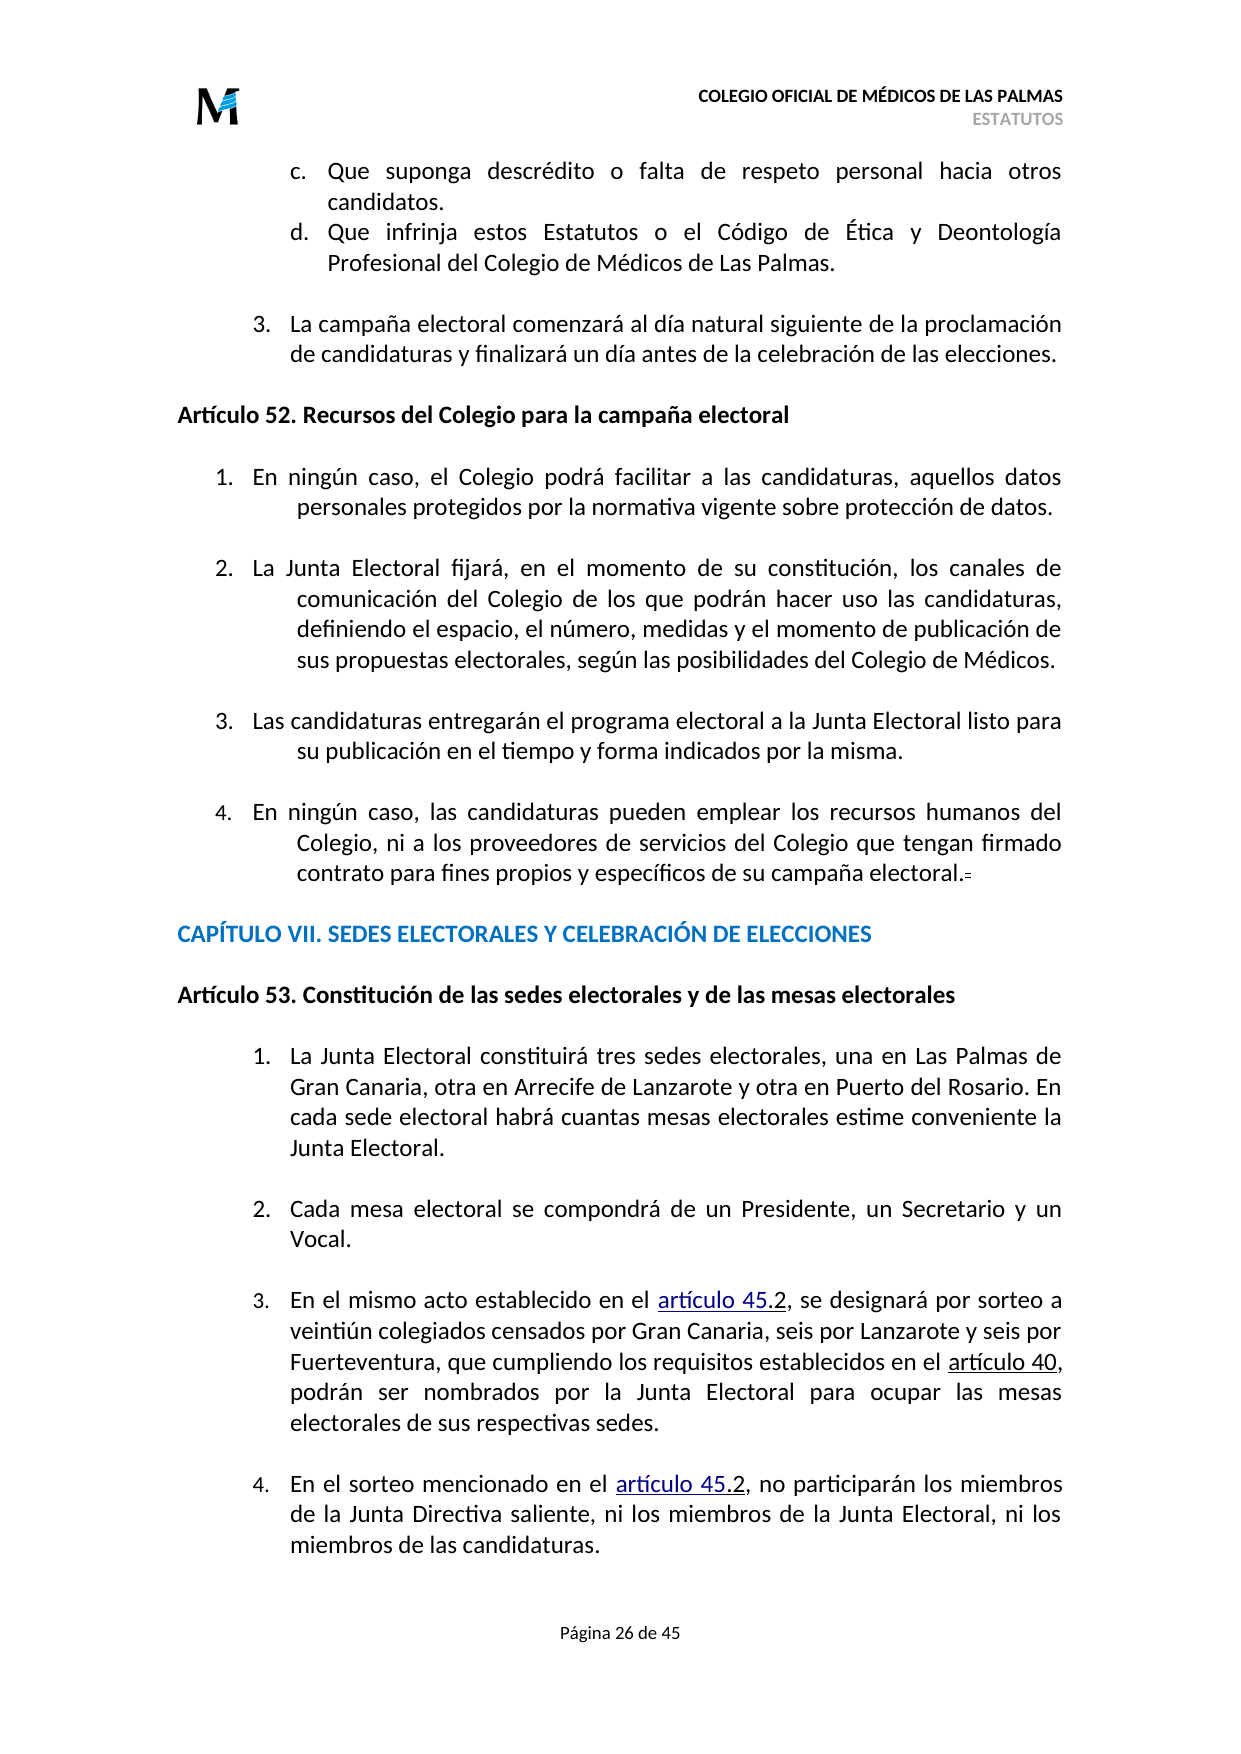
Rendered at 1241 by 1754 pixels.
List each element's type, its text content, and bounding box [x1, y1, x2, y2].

text Artículo 52. Recursos del Colegio para la campaña electoral [177, 399, 1063, 430]
list La Junta Electoral fijará, en el momento de su constitución, los canales de comunicación del Colegio de los que podrán hacer uso las candidaturas, definiendo el espacio, el número, medidas y el momento de publicación de sus propuestas electorales, según las posibilidades del Colegio de Médicos. [215, 552, 1063, 674]
list La campaña electoral comenzará al día natural siguiente de la proclamación de candidaturas y finalizará un día antes de la celebración de las elecciones. [252, 308, 1063, 369]
list En ningún caso, el Colegio podrá facilitar a las candidaturas, aquellos datos personales protegidos por la normativa vigente sobre protección de datos. [215, 461, 1063, 522]
list Cada mesa electoral se compondrá de un Presidente, un Secretario y un Vocal. [252, 1193, 1063, 1254]
list En ningún caso, las candidaturas pueden emplear los recursos humanos del Colegio, ni a los proveedores de servicios del Colegio que tengan firmado contrato para fines propios y específicos de su campaña electoral. [215, 796, 1063, 888]
list En el sorteo mencionado en el artículo 45.2, no participarán los miembros de la Junta Directiva saliente, ni los miembros de la Junta Electoral, ni los miembros de las candidaturas. [252, 1468, 1063, 1559]
text Artículo 53. Constitución de las sedes electorales y de las mesas electorales [177, 979, 1063, 1010]
list Las candidaturas entregarán el programa electoral a la Junta Electoral listo para su publicación en el tiempo y forma indicados por la misma. [215, 705, 1063, 766]
list Que infrinja estos Estatutos o el Código de Ética y Deontología Profesional del Colegio de Médicos de Las Palmas. [290, 216, 1063, 277]
list En el mismo acto establecido en el artículo 45.2, se designará por sorteo a veintiún colegiados censados por Gran Canaria, seis por Lanzarote y seis por Fuerteventura, que cumpliendo los requisitos establecidos en el artículo 40, podrán ser nombrados por la Junta Electoral para ocupar las mesas electorales de sus respectivas sedes. [252, 1285, 1063, 1437]
list Que suponga descrédito o falta de respeto personal hacia otros candidatos. [290, 155, 1063, 216]
text CAPÍTULO VII. SEDES ELECTORALES Y CELEBRACIÓN DE ELECCIONES [177, 918, 1063, 949]
list La Junta Electoral constituirá tres sedes electorales, una en Las Palmas de Gran Canaria, otra en Arrecife de Lanzarote y otra en Puerto del Rosario. En cada sede electoral habrá cuantas mesas electorales estime conveniente la Junta Electoral. [252, 1041, 1063, 1163]
